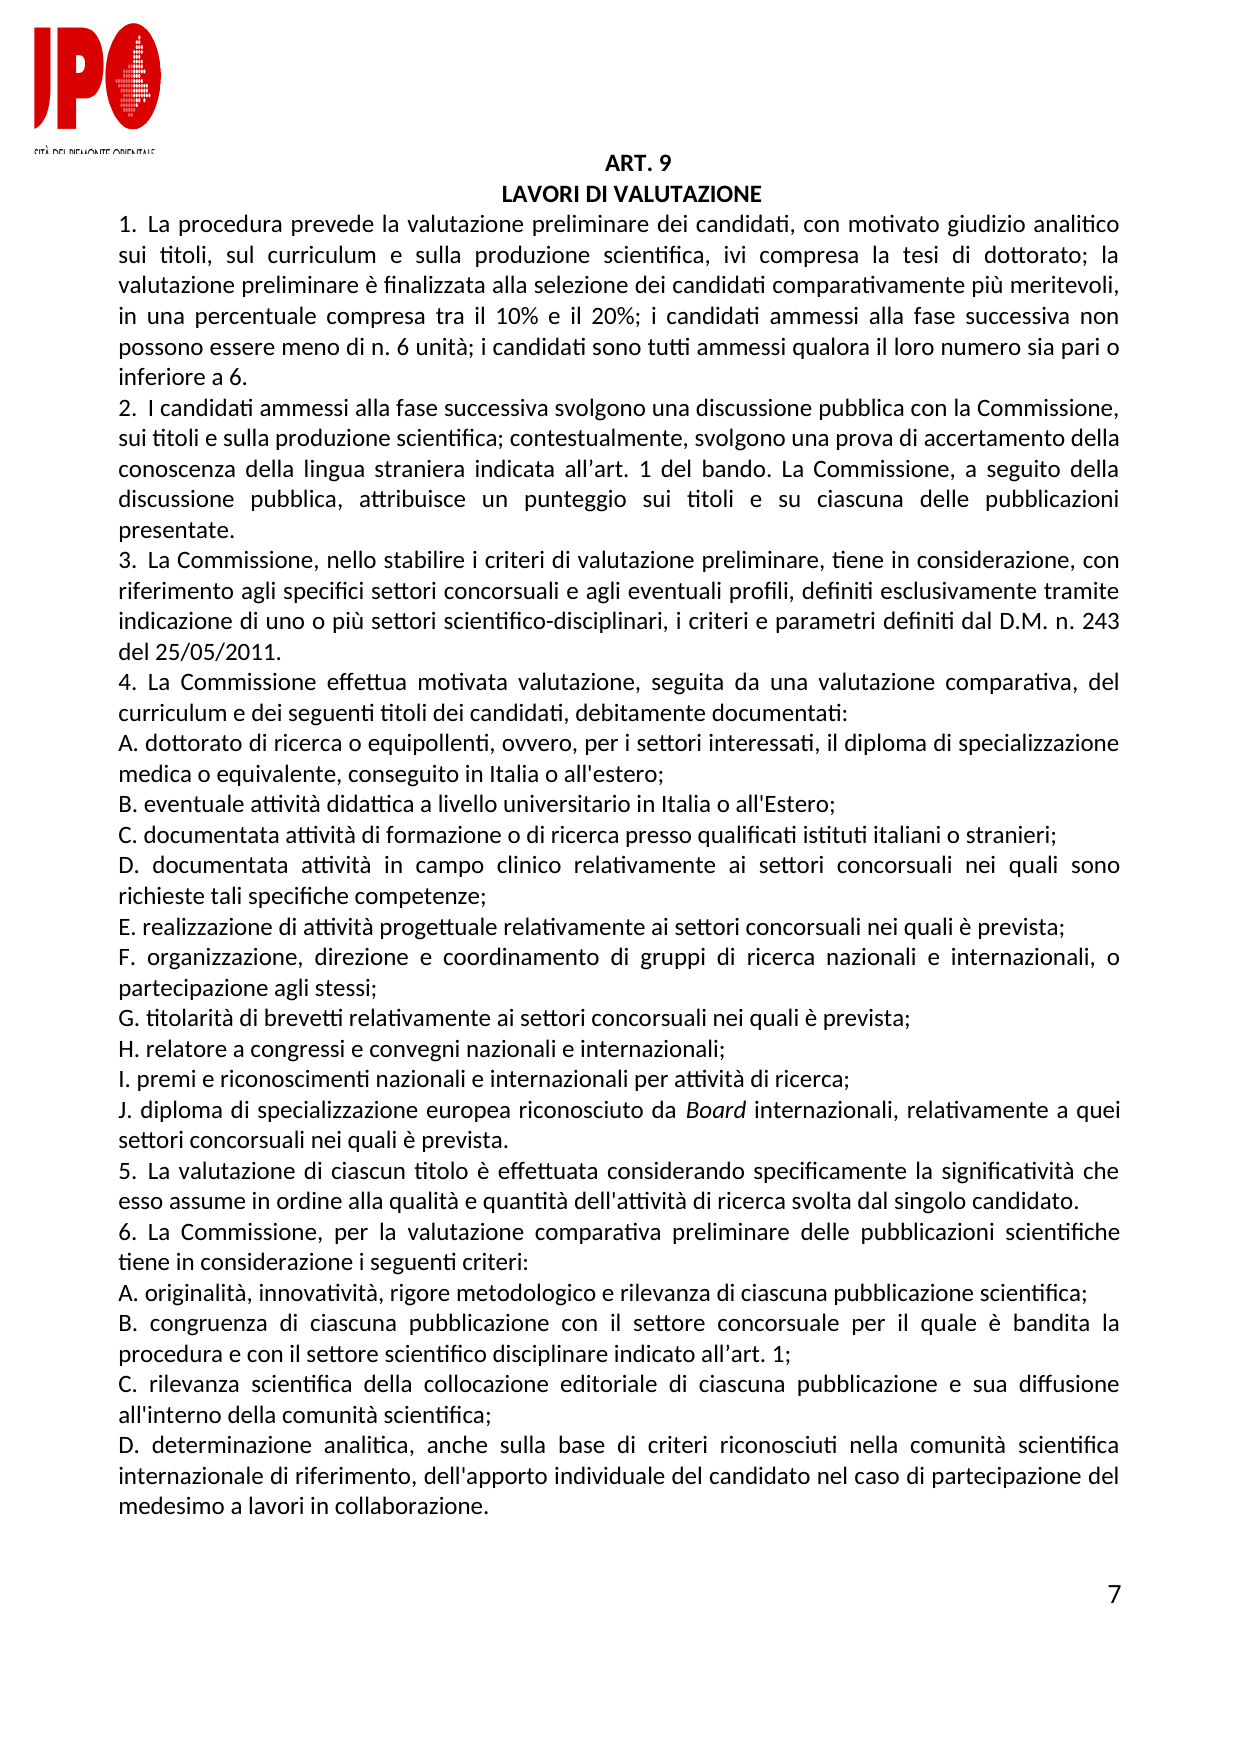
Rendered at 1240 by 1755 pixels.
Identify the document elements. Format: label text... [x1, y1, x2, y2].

text F. organizzazione, direzione e coordinamento di gruppi di ricerca nazionali e internazionali, o partecipazione agli stessi; [118, 941, 1121, 1002]
list La Commissione, per la valutazione comparativa preliminare delle pubblicazioni scientifiche tiene in considerazione i seguenti criteri: [118, 1216, 1121, 1277]
list La procedura prevede la valutazione preliminare dei candidati, con motivato giudizio analitico sui titoli, sul curriculum e sulla produzione scientifica, ivi compresa la tesi di dottorato; la valutazione preliminare è finalizzata alla selezione dei candidati comparativamente più meritevoli, in una percentuale compresa tra il 10% e il 20%; i candidati ammessi alla fase successiva non possono essere meno di n. 6 unità; i candidati sono tutti ammessi qualora il loro numero sia pari o inferiore a 6. [118, 209, 1121, 392]
list La Commissione, nello stabilire i criteri di valutazione preliminare, tiene in considerazione, con riferimento agli specifici settori concorsuali e agli eventuali profili, definiti esclusivamente tramite indicazione di uno o più settori scientifico-disciplinari, i criteri e parametri definiti dal D.M. n. 243 del 25/05/2011. [118, 544, 1121, 666]
text D. determinazione analitica, anche sulla base di criteri riconosciuti nella comunità scientifica internazionale di riferimento, dell'apporto individuale del candidato nel caso di partecipazione del medesimo a lavori in collaborazione. [118, 1429, 1121, 1521]
text ART. 9 [118, 148, 1121, 178]
list La Commissione effettua motivata valutazione, seguita da una valutazione comparativa, del curriculum e dei seguenti titoli dei candidati, debitamente documentati: [118, 666, 1121, 727]
text LAVORI DI VALUTAZIONE [118, 178, 1121, 209]
text D. documentata attività in campo clinico relativamente ai settori concorsuali nei quali sono richieste tali specifiche competenze; [118, 849, 1121, 911]
text A. dottorato di ricerca o equipollenti, ovvero, per i settori interessati, il diploma di specializzazione medica o equivalente, conseguito in Italia o all'estero; [118, 727, 1121, 788]
text B. eventuale attività didattica a livello universitario in Italia o all'Estero; [118, 788, 1121, 819]
text C. documentata attività di formazione o di ricerca presso qualificati istituti italiani o stranieri; [118, 819, 1121, 849]
list La valutazione di ciascun titolo è effettuata considerando specificamente la significatività che esso assume in ordine alla qualità e quantità dell'attività di ricerca svolta dal singolo candidato. [118, 1155, 1121, 1216]
text A. originalità, innovatività, rigore metodologico e rilevanza di ciascuna pubblicazione scientifica; [118, 1277, 1121, 1307]
text H. relatore a congressi e convegni nazionali e internazionali; [118, 1033, 1121, 1063]
text G. titolarità di brevetti relativamente ai settori concorsuali nei quali è prevista; [118, 1002, 1121, 1033]
text I. premi e riconoscimenti nazionali e internazionali per attività di ricerca; [118, 1063, 1121, 1094]
text C. rilevanza scientifica della collocazione editoriale di ciascuna pubblicazione e sua diffusione all'interno della comunità scientifica; [118, 1368, 1121, 1429]
text J. diploma di specializzazione europea riconosciuto da Board internazionali, relativamente a quei settori concorsuali nei quali è prevista. [118, 1094, 1121, 1155]
text B. congruenza di ciascuna pubblicazione con il settore concorsuale per il quale è bandita la procedura e con il settore scientifico disciplinare indicato all’art. 1; [118, 1307, 1121, 1368]
text E. realizzazione di attività progettuale relativamente ai settori concorsuali nei quali è prevista; [118, 911, 1121, 941]
list I candidati ammessi alla fase successiva svolgono una discussione pubblica con la Commissione, sui titoli e sulla produzione scientifica; contestualmente, svolgono una prova di accertamento della conoscenza della lingua straniera indicata all’art. 1 del bando. La Commissione, a seguito della discussione pubblica, attribuisce un punteggio sui titoli e su ciascuna delle pubblicazioni presentate. [118, 392, 1121, 544]
